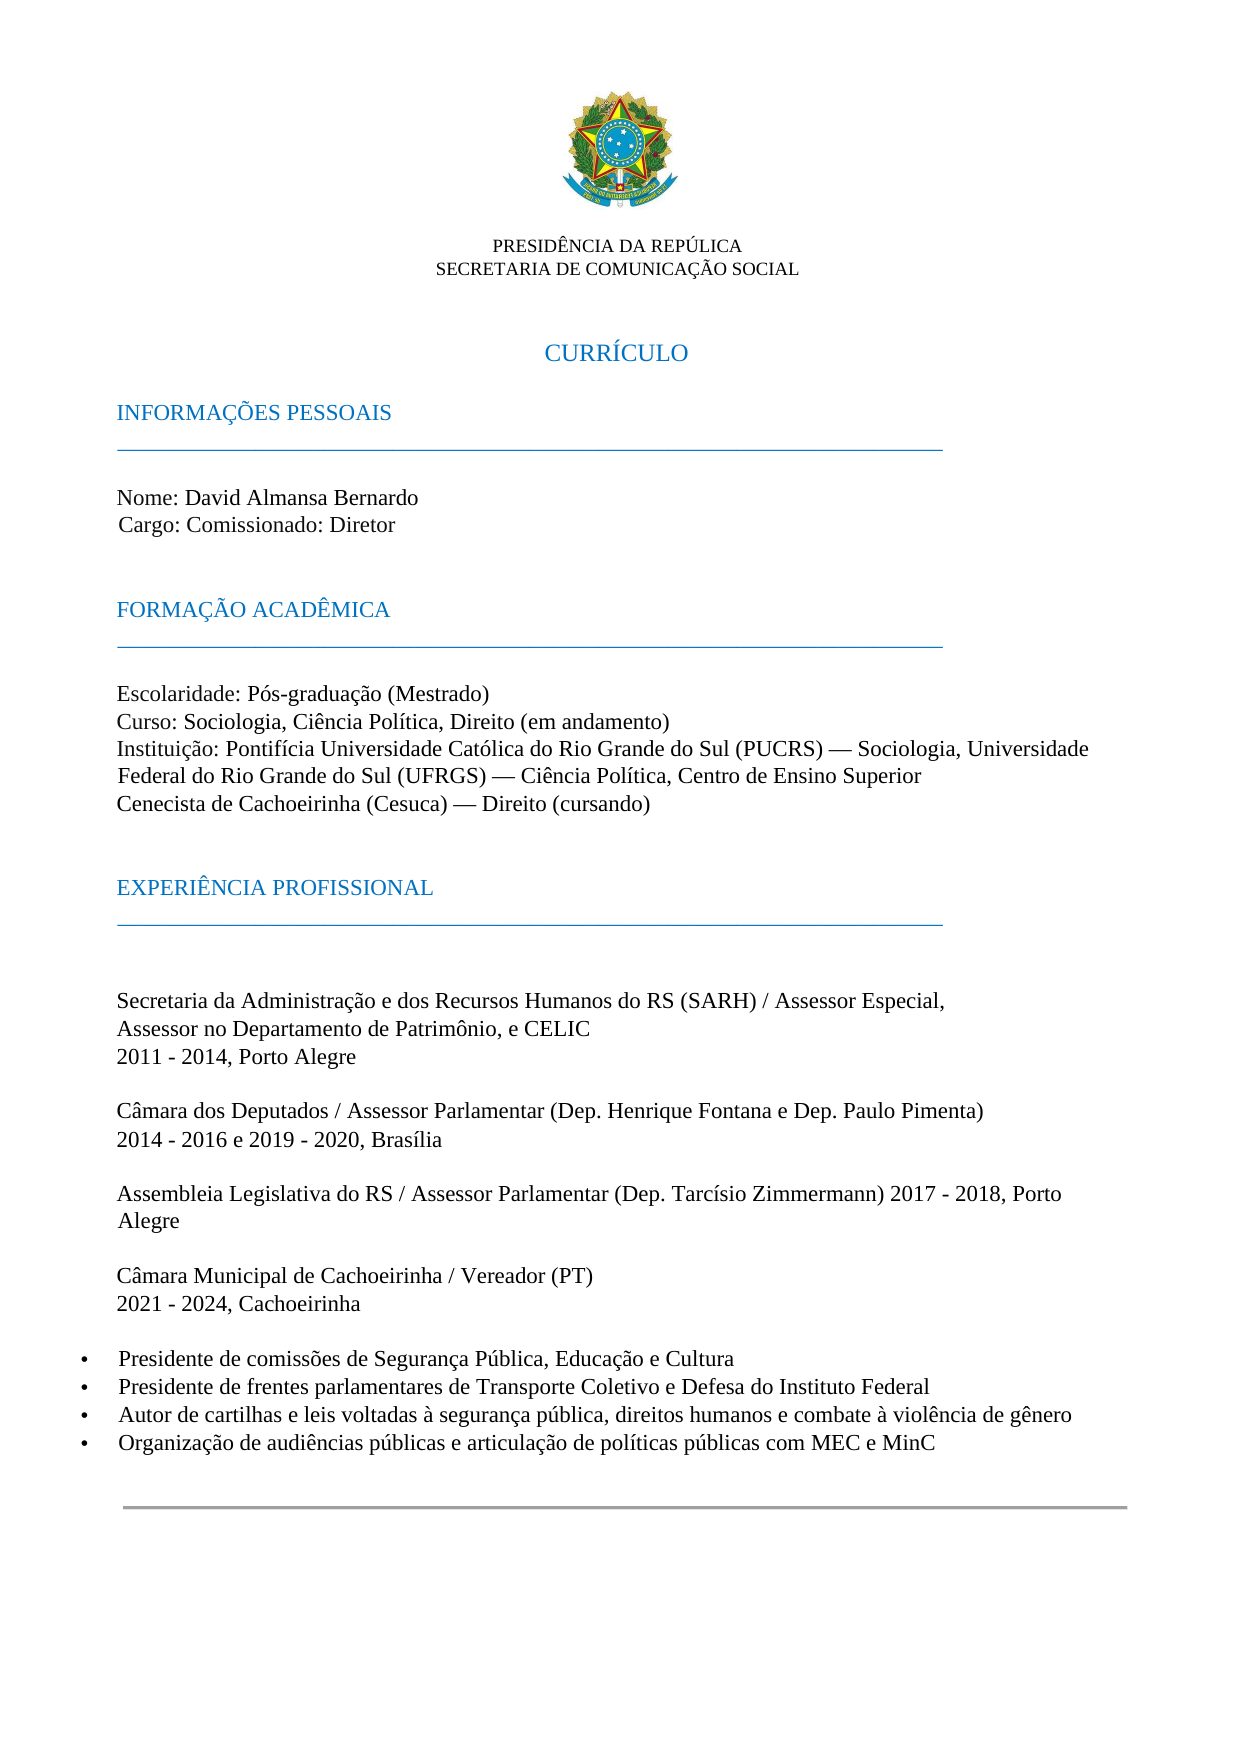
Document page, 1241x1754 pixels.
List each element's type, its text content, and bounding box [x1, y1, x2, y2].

text Instituição: Pontifícia Universidade Católica do Rio Grande do Sul (PUCRS) — Sociologia, Universidade Federal do Rio Grande do Sul (UFRGS) — Ciência Política, Centro de Ensino Superior [116, 735, 1128, 789]
text INFORMAÇÕES PESSOAIS [116, 399, 1128, 426]
text EXPERIÊNCIA PROFISSIONAL [116, 874, 1128, 900]
text Nome: David Almansa Bernardo [116, 484, 1128, 510]
subtitle ________________________________________________________________________ [117, 624, 1128, 650]
text 2014 - 2016 e 2019 - 2020, Brasília [116, 1126, 1128, 1152]
subtitle CURRÍCULO [118, 338, 1121, 367]
text Escolaridade: Pós-graduação (Mestrado) [116, 680, 1128, 707]
text Assessor no Departamento de Patrimônio, e CELIC [116, 1015, 1128, 1041]
text Curso: Sociologia, Ciência Política, Direito (em andamento) [116, 708, 1128, 734]
list Presidente de frentes parlamentares de Transporte Coletivo e Defesa do Instituto Federal [81, 1373, 1128, 1399]
text SECRETARIA DE COMUNICAÇÃO SOCIAL [118, 257, 1122, 279]
text FORMAÇÃO ACADÊMICA [116, 596, 1128, 622]
text Câmara Municipal de Cachoeirinha / Vereador (PT) [116, 1262, 1128, 1289]
text Secretaria da Administração e dos Recursos Humanos do RS (SARH) / Assessor Especial, [116, 987, 1128, 1013]
list Presidente de comissões de Segurança Pública, Educação e Cultura [81, 1346, 1128, 1372]
list Autor de cartilhas e leis voltadas à segurança pública, direitos humanos e combate à violência de gênero [81, 1401, 1128, 1428]
text Câmara dos Deputados / Assessor Parlamentar (Dep. Henrique Fontana e Dep. Paulo Pimenta) [116, 1098, 1128, 1124]
list Organização de audiências públicas e articulação de políticas públicas com MEC e MinC [81, 1429, 1128, 1455]
subtitle ________________________________________________________________________ [117, 902, 1128, 928]
text Cargo: Comissionado: Diretor [118, 511, 1128, 538]
text PRESIDÊNCIA DA REPÚLICA [118, 234, 1122, 256]
subtitle ________________________________________________________________________ [117, 428, 1128, 454]
text 2011 - 2014, Porto Alegre [116, 1043, 1128, 1069]
text 2021 - 2024, Cachoeirinha [116, 1291, 1128, 1317]
text Cenecista de Cachoeirinha (Cesuca) — Direito (cursando) [116, 790, 1128, 816]
text Assembleia Legislativa do RS / Assessor Parlamentar (Dep. Tarcísio Zimmermann) 2017 - 2018, Porto Alegre [116, 1180, 1077, 1234]
